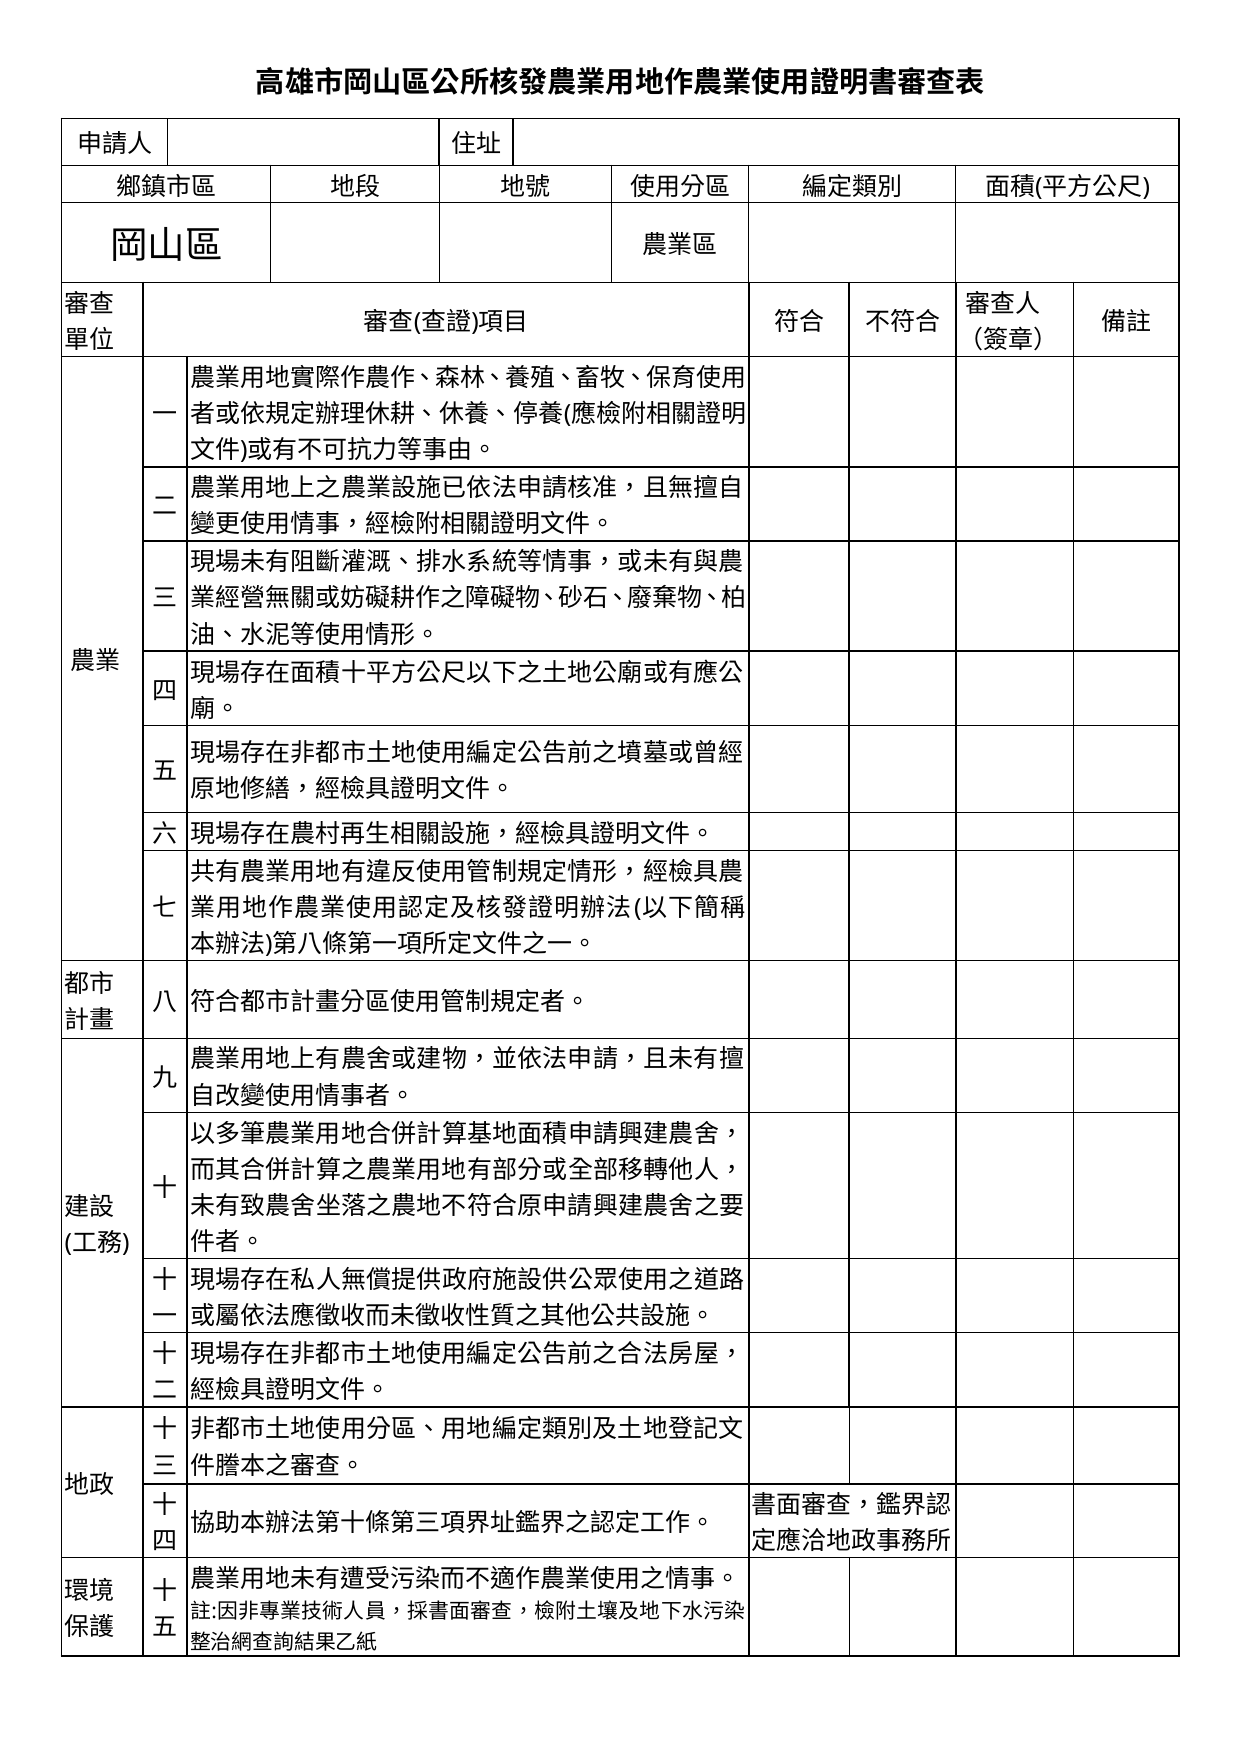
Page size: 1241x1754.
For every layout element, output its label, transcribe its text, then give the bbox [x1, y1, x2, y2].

table_cell 現場存在面積十平方公尺以下之土地公廟或有應公廟。 [188, 652, 748, 724]
table_cell [850, 813, 955, 849]
table_cell [750, 357, 848, 466]
table_cell [850, 542, 955, 650]
table_cell [749, 203, 955, 282]
table_cell 共有農業用地有違反使用管制規定情形，經檢具農業用地作農業使用認定及核發證明辦法(以下簡稱本辦法)第八條第一項所定文件之一。 [188, 851, 748, 960]
table_cell [750, 1039, 848, 1111]
table_cell [957, 1039, 1073, 1111]
table_cell 編定類別 [749, 166, 955, 202]
table_cell [1074, 652, 1178, 724]
table_cell [957, 961, 1073, 1037]
table_cell 鄉鎮市區 [62, 166, 270, 202]
table_cell 八 [144, 961, 186, 1037]
table_cell [957, 652, 1073, 724]
table_cell [750, 1333, 848, 1406]
table_cell [750, 851, 848, 960]
table_cell 九 [144, 1039, 186, 1111]
table_cell [750, 1113, 848, 1258]
table_cell 現場存在非都市土地使用編定公告前之合法房屋，經檢具證明文件。 [188, 1333, 748, 1406]
table_cell [850, 652, 955, 724]
table_cell [750, 652, 848, 724]
table_cell [957, 1259, 1073, 1332]
table_cell 書面審查，鑑界認定應洽地政事務所 [750, 1485, 955, 1557]
table_cell [957, 813, 1073, 849]
table_cell 五 [144, 726, 186, 812]
table_cell 不符合 [850, 283, 955, 356]
table_cell 七 [144, 851, 186, 960]
table_cell [750, 468, 848, 540]
table_cell [1074, 726, 1178, 812]
table_cell 環境 保護 [62, 1558, 142, 1655]
table_cell [850, 851, 955, 960]
table_cell 地段 [271, 166, 439, 202]
table_cell 十四 [144, 1485, 186, 1557]
table_header 住址 [440, 119, 512, 164]
table_cell [750, 1408, 849, 1483]
table_cell [957, 1485, 1073, 1557]
table_cell 非都市土地使用分區、用地編定類別及土地登記文件謄本之審查。 [188, 1408, 748, 1483]
table_cell [750, 961, 848, 1037]
table_cell [957, 468, 1073, 540]
table_cell [1074, 813, 1178, 849]
table_cell 面積(平方公尺) [956, 166, 1178, 202]
table_cell [850, 1259, 955, 1332]
table_cell 現場未有阻斷灌溉、排水系統等情事，或未有與農業經營無關或妨礙耕作之障礙物、砂石、廢棄物、柏油、水泥等使用情形。 [188, 542, 748, 650]
table_cell 符合都市計畫分區使用管制規定者。 [188, 961, 748, 1037]
table_cell [1074, 1558, 1178, 1655]
table_cell 十 [144, 1113, 186, 1258]
table_cell [750, 542, 848, 650]
table_cell [750, 813, 848, 849]
table_cell 協助本辦法第十條第三項界址鑑界之認定工作。 [188, 1485, 748, 1557]
table_cell [850, 961, 955, 1037]
table_cell [957, 1558, 1073, 1655]
table_cell 審查人 （簽章） [957, 283, 1073, 356]
table_cell [750, 1558, 849, 1655]
table_cell 十三 [144, 1408, 186, 1483]
table_cell [1074, 1333, 1178, 1406]
table_cell [957, 1408, 1073, 1483]
table_cell 十五 [144, 1558, 186, 1655]
table_header [514, 119, 1178, 164]
table_cell [957, 357, 1073, 466]
table_cell [957, 542, 1073, 650]
table_cell 農業用地上有農舍或建物，並依法申請，且未有擅自改變使用情事者。 [188, 1039, 748, 1111]
table_cell 岡山區 [62, 203, 270, 282]
table_cell [750, 726, 848, 812]
table_cell 二 [144, 468, 186, 540]
table_cell 地政 [62, 1408, 142, 1557]
table_cell 農業用地上之農業設施已依法申請核准，且無擅自變更使用情事，經檢附相關證明文件。 [188, 468, 748, 540]
table_cell [1074, 357, 1178, 466]
table_cell 備註 [1074, 283, 1178, 356]
table_cell [957, 1113, 1073, 1258]
text 高雄市岡山區公所核發農業用地作農業使用證明書審查表 [112, 43, 1128, 118]
table_cell [850, 1333, 955, 1406]
table_cell [1074, 1259, 1178, 1332]
table_cell [957, 1333, 1073, 1406]
table_cell 一 [144, 357, 186, 466]
table_cell [1074, 1113, 1178, 1258]
table_cell 農業區 [612, 203, 748, 282]
table_cell [850, 1558, 955, 1655]
table_cell [1074, 1039, 1178, 1111]
table_cell 現場存在農村再生相關設施，經檢具證明文件。 [188, 813, 748, 849]
table_cell 建設 (工務) [62, 1039, 142, 1406]
table_cell [850, 1408, 955, 1483]
table_cell 十二 [144, 1333, 186, 1406]
table_cell 四 [144, 652, 186, 724]
table_cell [957, 851, 1073, 960]
table_cell [440, 203, 611, 282]
table_cell [1074, 851, 1178, 960]
table_cell [956, 203, 1178, 282]
table_cell 以多筆農業用地合併計算基地面積申請興建農舍，而其合併計算之農業用地有部分或全部移轉他人，未有致農舍坐落之農地不符合原申請興建農舍之要件者。 [188, 1113, 748, 1258]
table_cell 農業 [62, 357, 142, 960]
table_cell 農業用地實際作農作、森林、養殖、畜牧、保育使用者或依規定辦理休耕、休養、停養(應檢附相關證明文件)或有不可抗力等事由。 [188, 357, 748, 466]
table_cell 使用分區 [612, 166, 748, 202]
table_cell [750, 1259, 848, 1332]
table_cell [1074, 1485, 1178, 1557]
table_cell [850, 1039, 955, 1111]
table_cell 現場存在非都市土地使用編定公告前之墳墓或曾經原地修繕，經檢具證明文件。 [188, 726, 748, 812]
table_cell [850, 468, 955, 540]
table_cell 符合 [750, 283, 848, 356]
table_cell [1074, 542, 1178, 650]
table_cell 現場存在私人無償提供政府施設供公眾使用之道路或屬依法應徵收而未徵收性質之其他公共設施。 [188, 1259, 748, 1332]
table_cell 審查(查證)項目 [144, 283, 748, 356]
table_cell [850, 1113, 955, 1258]
table_cell 六 [144, 813, 186, 849]
table_cell 三 [144, 542, 186, 650]
table_cell [850, 357, 955, 466]
table_header 申請人 [62, 119, 167, 164]
table_cell [957, 726, 1073, 812]
table_cell [1074, 468, 1178, 540]
table_header [168, 119, 438, 164]
table_cell 地號 [440, 166, 611, 202]
table_cell [1074, 1408, 1178, 1483]
table_cell 十一 [144, 1259, 186, 1332]
table_cell 審查 單位 [62, 283, 142, 356]
table_cell 農業用地未有遭受污染而不適作農業使用之情事。 註:因非專業技術人員，採書面審查，檢附土壤及地下水污染整治網查詢結果乙紙 [188, 1558, 748, 1655]
table_cell [850, 726, 955, 812]
table_cell [271, 203, 439, 282]
table_cell 都市 計畫 [62, 961, 142, 1037]
table_cell [1074, 961, 1178, 1037]
